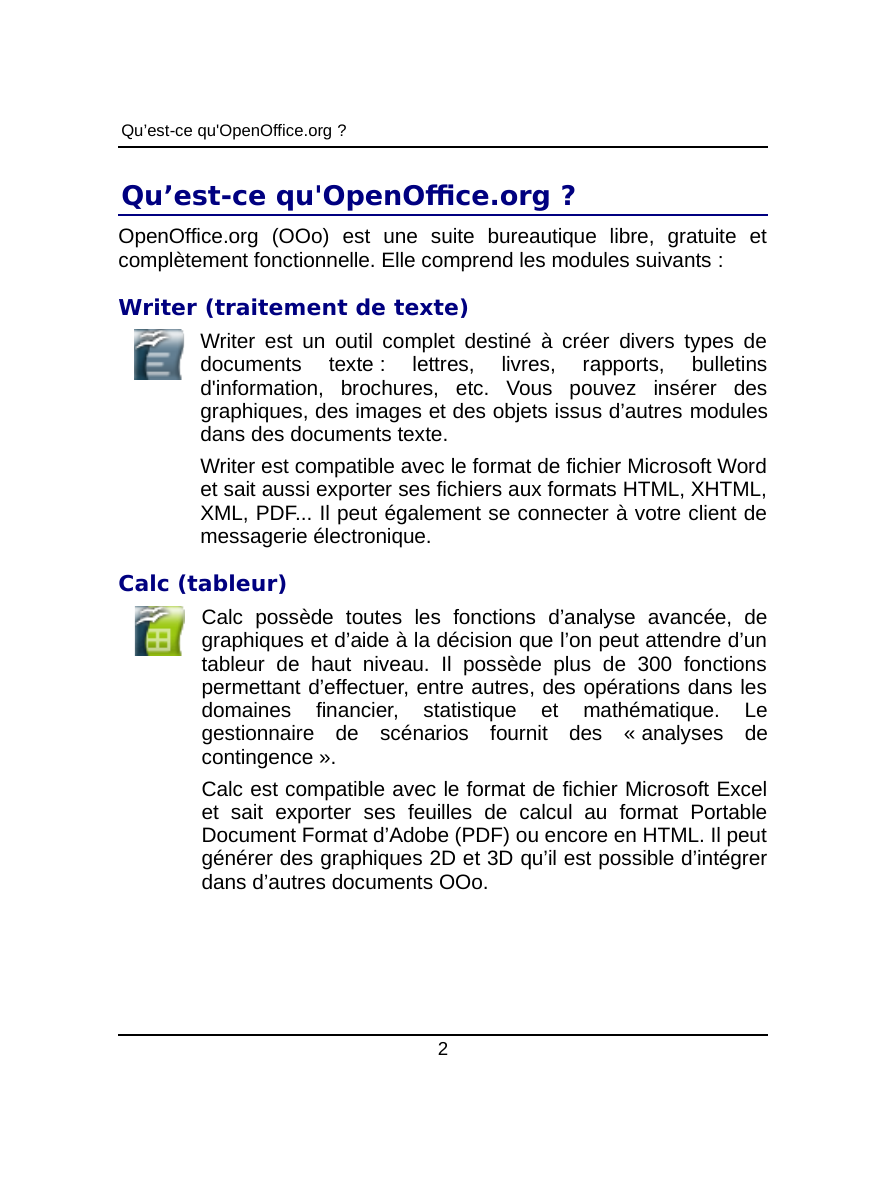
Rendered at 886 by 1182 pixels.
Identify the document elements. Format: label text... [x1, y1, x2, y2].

picture [134, 329, 185, 380]
table_header Writer est un outil complet destiné à créer divers types de documents texte : lettres, livres, rapports, bulletins d'information, brochures, etc. Vous pouvez insérer des graphiques, des images et des objets issus d’autres modules dans des documents texte. Writer est compatible avec le format de fichier Microsoft Word et sait aussi exporter ses fichiers aux formats HTML, XHTML, XML, PDF... Il peut également se connecter à votre client de messagerie électronique. [200, 330, 768, 548]
picture [134, 606, 185, 656]
table_header [118, 330, 200, 548]
table_header [118, 606, 201, 893]
subtitle Calc (tableur) [118, 571, 768, 597]
table_header Calc possède toutes les fonctions d’analyse avancée, de graphiques et d’aide à la décision que l’on peut attendre d’un tableur de haut niveau. Il possède plus de 300 fonctions permettant d’effectuer, entre autres, des opérations dans les domaines financier, statistique et mathématique. Le gestionnaire de scénarios fournit des « analyses de contingence ». Calc est compatible avec le format de fichier Microsoft Excel et sait exporter ses feuilles de calcul au format Portable Document Format d’Adobe (PDF) ou encore en HTML. Il peut générer des graphiques 2D et 3D qu’il est possible d’intégrer dans d’autres documents OOo. [201, 606, 768, 893]
text OpenOffice.org (OOo) est une suite bureautique libre, gratuite et complètement fonctionnelle. Elle comprend les modules suivants : [118, 225, 768, 272]
subtitle Qu’est-ce qu'OpenOffice.org ? [118, 177, 768, 214]
subtitle Writer (traitement de texte) [118, 295, 768, 321]
